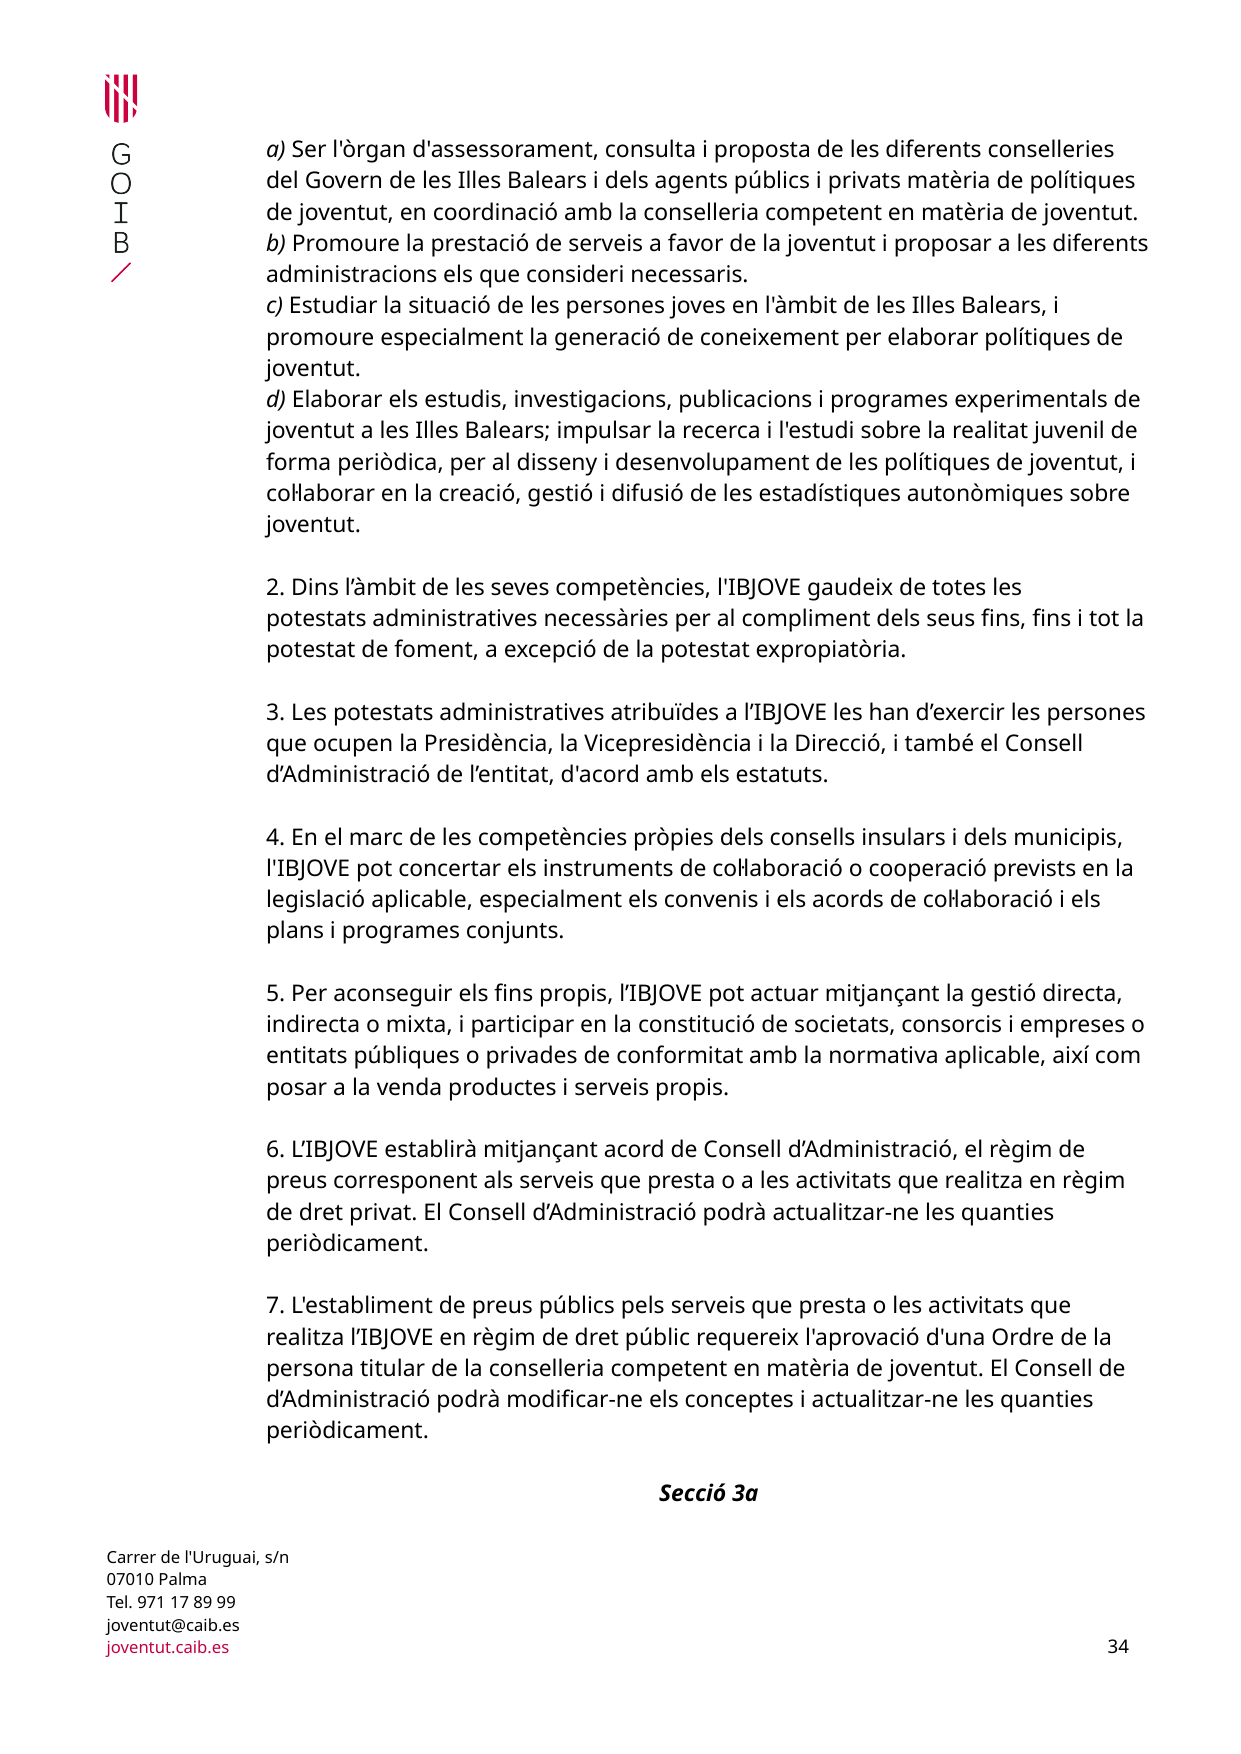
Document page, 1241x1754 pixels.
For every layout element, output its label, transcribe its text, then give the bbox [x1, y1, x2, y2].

text 6. L’IBJOVE establirà mitjançant acord de Consell d’Administració, el règim de preus corresponent als serveis que presta o a les activitats que realitza en règim de dret privat. El Consell d’Administració podrà actualitzar-ne les quanties periòdicament. [266, 1133, 1152, 1258]
text 5. Per aconseguir els fins propis, l’IBJOVE pot actuar mitjançant la gestió directa, indirecta o mixta, i participar en la constitució de societats, consorcis i empreses o entitats públiques o privades de conformitat amb la normativa aplicable, així com posar a la venda productes i serveis propis. [266, 977, 1152, 1102]
text b) Promoure la prestació de serveis a favor de la joventut i proposar a les diferents administracions els que consideri necessaris. [266, 227, 1152, 289]
text Secció 3a [266, 1477, 1152, 1508]
text d) Elaborar els estudis, investigacions, publicacions i programes experimentals de joventut a les Illes Balears; impulsar la recerca i l'estudi sobre la realitat juvenil de forma periòdica, per al disseny i desenvolupament de les polítiques de joventut, i col·laborar en la creació, gestió i difusió de les estadístiques autonòmiques sobre joventut. [266, 383, 1152, 539]
text potestat de foment, a excepció de la potestat expropiatòria. [266, 633, 1152, 664]
text c) Estudiar la situació de les persones joves en l'àmbit de les Illes Balears, i promoure especialment la generació de coneixement per elaborar polítiques de joventut. [266, 289, 1152, 383]
text 2. Dins l’àmbit de les seves competències, l'IBJOVE gaudeix de totes les [266, 570, 1152, 602]
text a) Ser l'òrgan d'assessorament, consulta i proposta de les diferents conselleries del Govern de les Illes Balears i dels agents públics i privats matèria de polítiques de joventut, en coordinació amb la conselleria competent en matèria de joventut. [266, 133, 1152, 227]
picture [76, 51, 166, 313]
text l'IBJOVE pot concertar els instruments de col·laboració o cooperació prevists en la legislació aplicable, especialment els convenis i els acords de col·laboració i els plans i programes conjunts. [266, 852, 1152, 945]
text potestats administratives necessàries per al compliment dels seus fins, fins i tot la [266, 602, 1152, 633]
text 7. L'establiment de preus públics pels serveis que presta o les activitats que realitza l’IBJOVE en règim de dret públic requereix l'aprovació d'una Ordre de la persona titular de la conselleria competent en matèria de joventut. El Consell de d’Administració podrà modificar-ne els conceptes i actualitzar-ne les quanties periòdicament. [266, 1289, 1152, 1445]
text 3. Les potestats administratives atribuïdes a l’IBJOVE les han d’exercir les persones que ocupen la Presidència, la Vicepresidència i la Direcció, i també el Consell d’Administració de l’entitat, d'acord amb els estatuts. [266, 695, 1152, 789]
text 4. En el marc de les competències pròpies dels consells insulars i dels municipis, [266, 820, 1152, 852]
